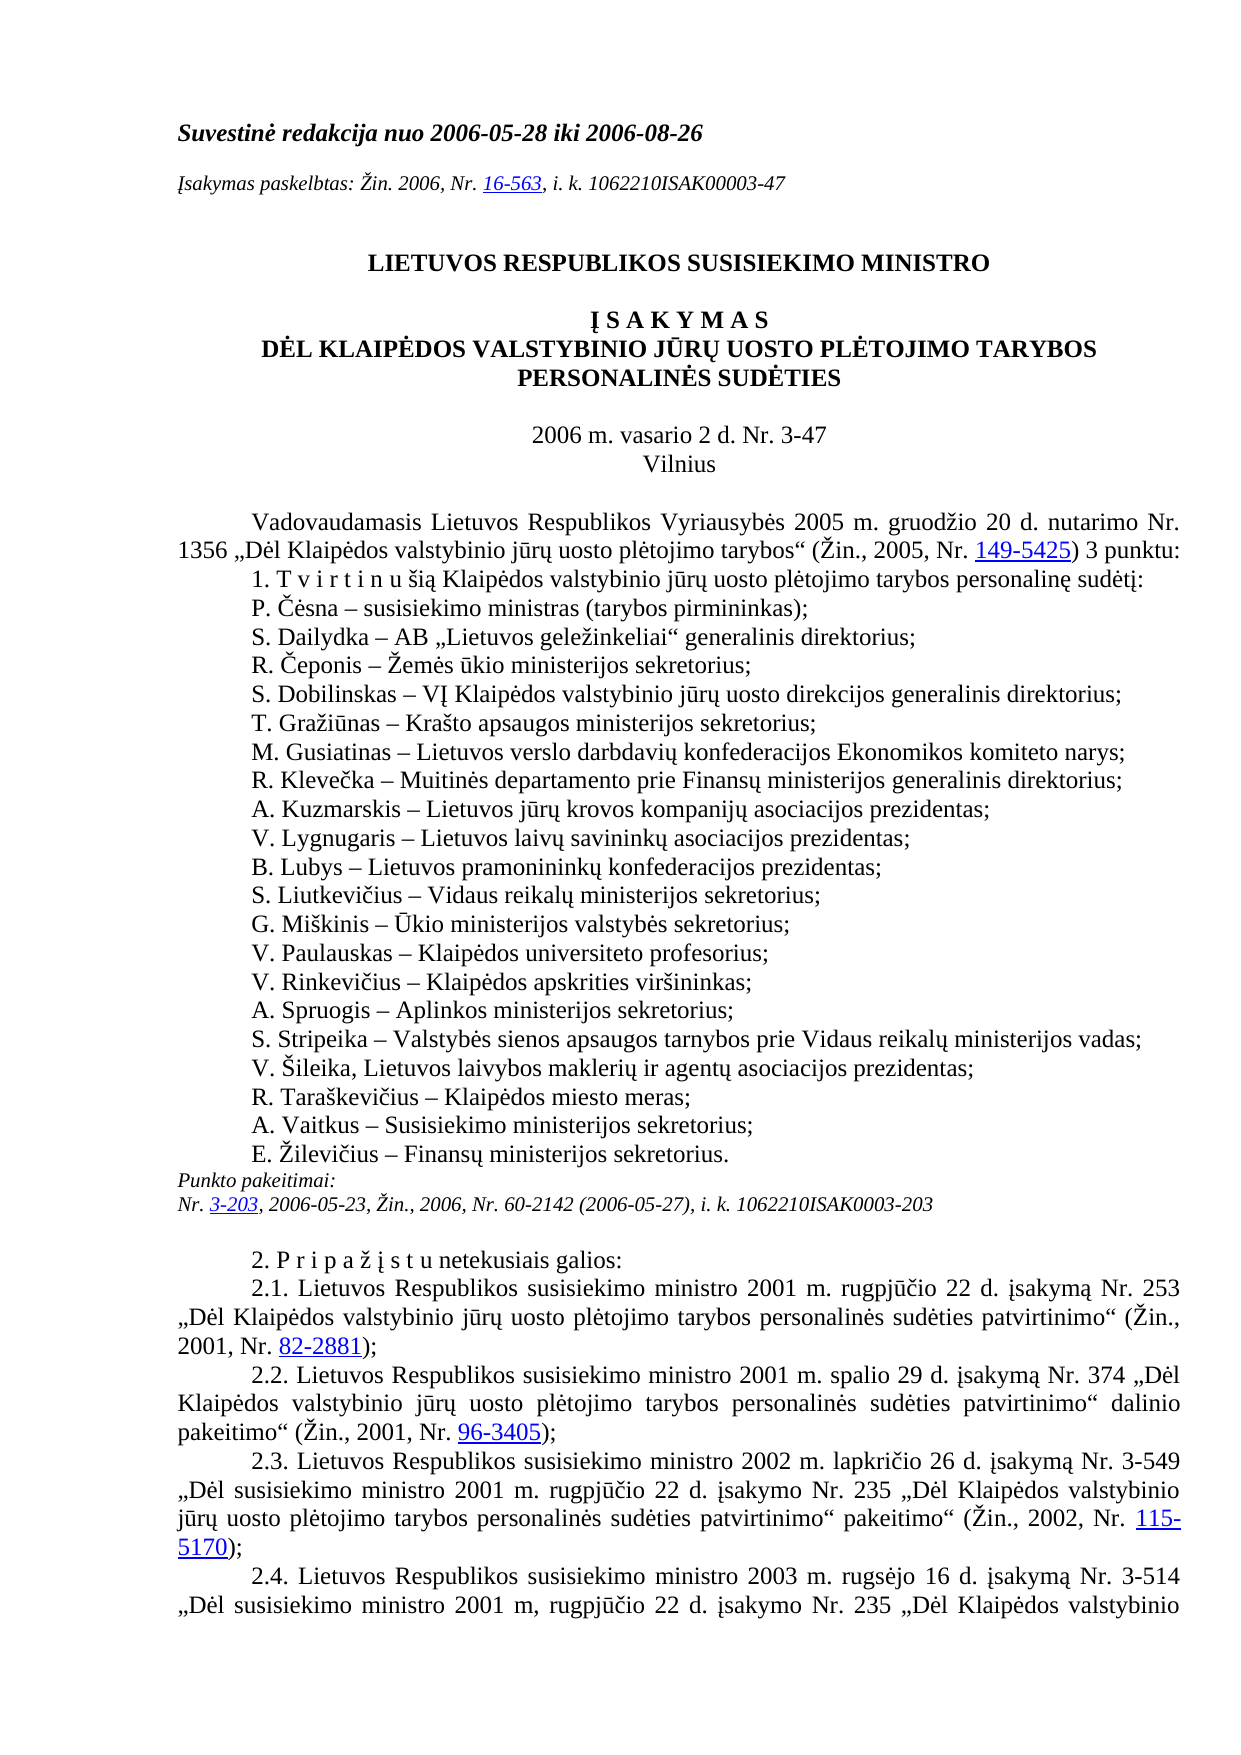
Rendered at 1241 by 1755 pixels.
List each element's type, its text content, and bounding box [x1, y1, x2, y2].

text 2.2. Lietuvos Respublikos susisiekimo ministro 2001 m. spalio 29 d. įsakymą Nr. 374 „Dėl Klaipėdos valstybinio jūrų uosto plėtojimo tarybos personalinės sudėties patvirtinimo“ dalinio pakeitimo“ (Žin., 2001, Nr. 96-3405); [177, 1360, 1181, 1446]
text S. Stripeika – Valstybės sienos apsaugos tarnybos prie Vidaus reikalų ministerijos vadas; [177, 1024, 1181, 1053]
text 2006 m. vasario 2 d. Nr. 3-47 [177, 420, 1181, 449]
text LIETUVOS RESPUBLIKOS SUSISIEKIMO MINISTRO [177, 248, 1181, 277]
text A. Kuzmarskis – Lietuvos jūrų krovos kompanijų asociacijos prezidentas; [177, 794, 1181, 823]
text V. Rinkevičius – Klaipėdos apskrities viršininkas; [177, 967, 1181, 995]
text S. Liutkevičius – Vidaus reikalų ministerijos sekretorius; [177, 880, 1181, 909]
text A. Vaitkus – Susisiekimo ministerijos sekretorius; [177, 1110, 1181, 1139]
text Punkto pakeitimai: [177, 1168, 1181, 1192]
text R. Taraškevičius – Klaipėdos miesto meras; [177, 1082, 1181, 1110]
text 2.1. Lietuvos Respublikos susisiekimo ministro 2001 m. rugpjūčio 22 d. įsakymą Nr. 253 „Dėl Klaipėdos valstybinio jūrų uosto plėtojimo tarybos personalinės sudėties patvirtinimo“ (Žin., 2001, Nr. 82-2881); [177, 1273, 1181, 1360]
text 2.3. Lietuvos Respublikos susisiekimo ministro 2002 m. lapkričio 26 d. įsakymą Nr. 3-549 „Dėl susisiekimo ministro 2001 m. rugpjūčio 22 d. įsakymo Nr. 235 „Dėl Klaipėdos valstybinio jūrų uosto plėtojimo tarybos personalinės sudėties patvirtinimo“ pakeitimo“ (Žin., 2002, Nr. 115-5170); [177, 1446, 1181, 1561]
text Įsakymas paskelbtas: Žin. 2006, Nr. 16-563, i. k. 1062210ISAK00003-47 [177, 171, 1181, 195]
text Vadovaudamasis Lietuvos Respublikos Vyriausybės 2005 m. gruodžio 20 d. nutarimo Nr. 1356 „Dėl Klaipėdos valstybinio jūrų uosto plėtojimo tarybos“ (Žin., 2005, Nr. 149-5425) 3 punktu: [177, 507, 1181, 564]
text G. Miškinis – Ūkio ministerijos valstybės sekretorius; [177, 909, 1181, 938]
text V. Šileika, Lietuvos laivybos maklerių ir agentų asociacijos prezidentas; [177, 1053, 1181, 1082]
text 1. Tvirtinu šią Klaipėdos valstybinio jūrų uosto plėtojimo tarybos personalinę sudėtį: [177, 564, 1181, 593]
text 2.4. Lietuvos Respublikos susisiekimo ministro 2003 m. rugsėjo 16 d. įsakymą Nr. 3-514 „Dėl susisiekimo ministro 2001 m, rugpjūčio 22 d. įsakymo Nr. 235 „Dėl Klaipėdos valstybinio [177, 1561, 1181, 1618]
text T. Gražiūnas – Krašto apsaugos ministerijos sekretorius; [177, 708, 1181, 737]
text Į S A K Y M A S [177, 305, 1181, 334]
text S. Dailydka – AB „Lietuvos geležinkeliai“ generalinis direktorius; [177, 622, 1181, 650]
text P. Čėsna – susisiekimo ministras (tarybos pirmininkas); [177, 593, 1181, 622]
text Nr. 3-203, 2006-05-23, Žin., 2006, Nr. 60-2142 (2006-05-27), i. k. 1062210ISAK0003-203 [177, 1192, 1181, 1216]
text M. Gusiatinas – Lietuvos verslo darbdavių konfederacijos Ekonomikos komiteto narys; [177, 737, 1181, 765]
text 2. Pripažįstu netekusiais galios: [177, 1245, 1181, 1273]
text B. Lubys – Lietuvos pramonininkų konfederacijos prezidentas; [177, 852, 1181, 880]
text Vilnius [177, 449, 1181, 478]
text R. Klevečka – Muitinės departamento prie Finansų ministerijos generalinis direktorius; [177, 765, 1181, 794]
text R. Čeponis – Žemės ūkio ministerijos sekretorius; [177, 650, 1181, 679]
text Suvestinė redakcija nuo 2006-05-28 iki 2006-08-26 [177, 118, 1181, 147]
text S. Dobilinskas – VĮ Klaipėdos valstybinio jūrų uosto direkcijos generalinis direktorius; [177, 679, 1181, 708]
text V. Lygnugaris – Lietuvos laivų savininkų asociacijos prezidentas; [177, 823, 1181, 852]
text DĖL KLAIPĖDOS VALSTYBINIO JŪRŲ UOSTO PLĖTOJIMO TARYBOS PERSONALINĖS SUDĖTIES [177, 334, 1181, 392]
text E. Žilevičius – Finansų ministerijos sekretorius. [177, 1139, 1181, 1168]
text V. Paulauskas – Klaipėdos universiteto profesorius; [177, 938, 1181, 967]
text A. Spruogis – Aplinkos ministerijos sekretorius; [177, 995, 1181, 1024]
